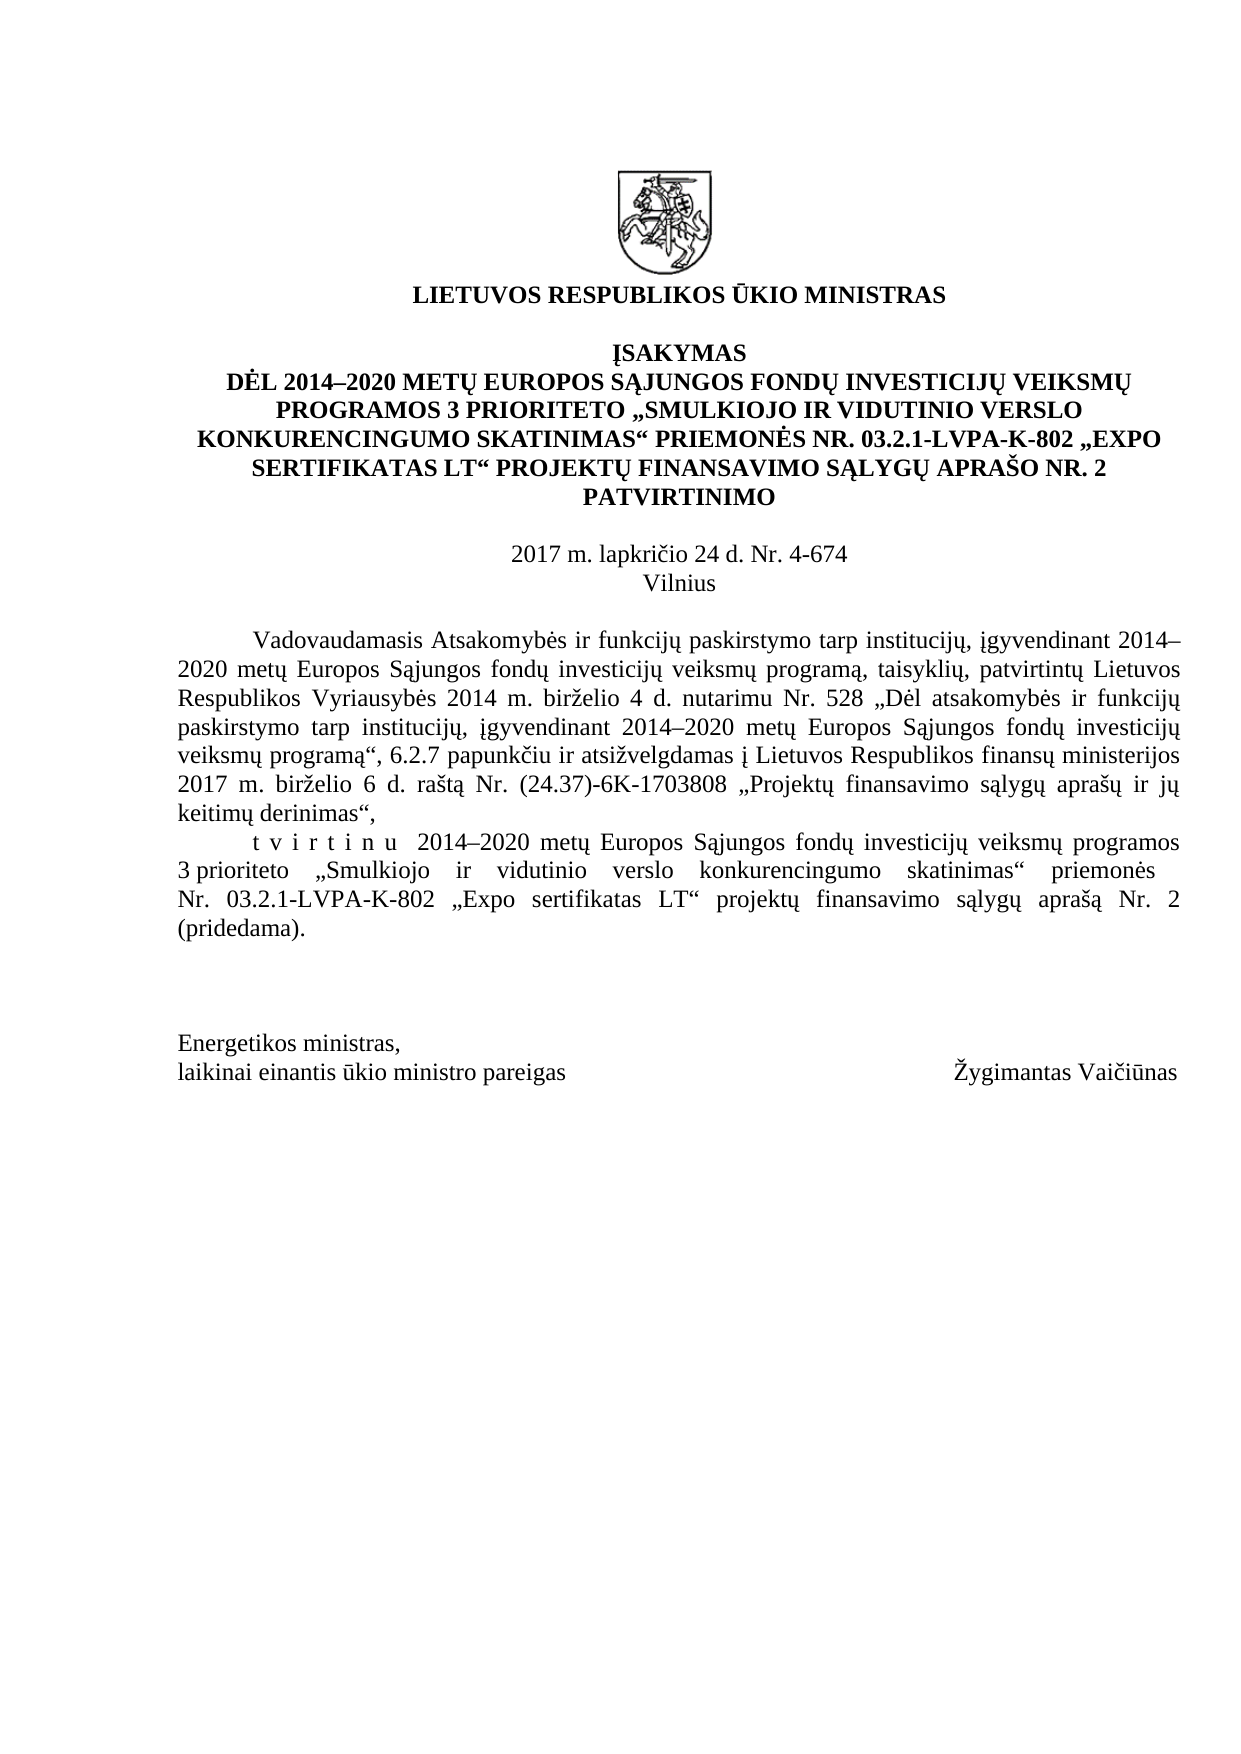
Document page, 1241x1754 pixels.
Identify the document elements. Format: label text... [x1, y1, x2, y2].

text Vadovaudamasis Atsakomybės ir funkcijų paskirstymo tarp institucijų, įgyvendinant 2014–2020 metų Europos Sąjungos fondų investicijų veiksmų programą, taisyklių, patvirtintų Lietuvos Respublikos Vyriausybės 2014 m. birželio 4 d. nutarimu Nr. 528 „Dėl atsakomybės ir funkcijų paskirstymo tarp institucijų, įgyvendinant 2014–2020 metų Europos Sąjungos fondų investicijų veiksmų programą“, 6.2.7 papunkčiu ir atsižvelgdamas į Lietuvos Respublikos finansų ministerijos 2017 m. birželio 6 d. raštą Nr. (24.37)-6K-1703808 „Projektų finansavimo sąlygų aprašų ir jų keitimų derinimas“, [177, 625, 1181, 827]
text Energetikos ministras, [177, 1028, 1211, 1057]
text t v i r t i n u 2014–2020 metų Europos Sąjungos fondų investicijų veiksmų programos 3 prioriteto „Smulkiojo ir vidutinio verslo konkurencingumo skatinimas“ priemonės Nr. 03.2.1-LVPA-K-802 „Expo sertifikatas LT“ projektų finansavimo sąlygų aprašą Nr. 2 (pridedama). [177, 827, 1181, 942]
text LIETUVOS RESPUBLIKOS ŪKIO MINISTRAS [177, 280, 1181, 309]
text laikinai einantis ūkio ministro pareigas Žygimantas Vaičiūnas [177, 1057, 1211, 1085]
text ĮSAKYMAS [177, 338, 1181, 367]
text 2017 m. lapkričio 24 d. Nr. 4-674 [177, 539, 1181, 568]
text Vilnius [177, 568, 1181, 597]
text dėl 2014–2020 metų europos sąjungos fondų investicijų veiksmų programos 3 prioriteto „SMULKIOJO IR VIDUTINIO VERSLO KONKURENCINGUMO SKATINIMAS“ priemonės NR. 03.2.1-lvpa-k-802 „expo sertifikatas lt“ projektų finansavimo sąlygų aprašo nr. 2 patvirtinimo [177, 367, 1181, 510]
